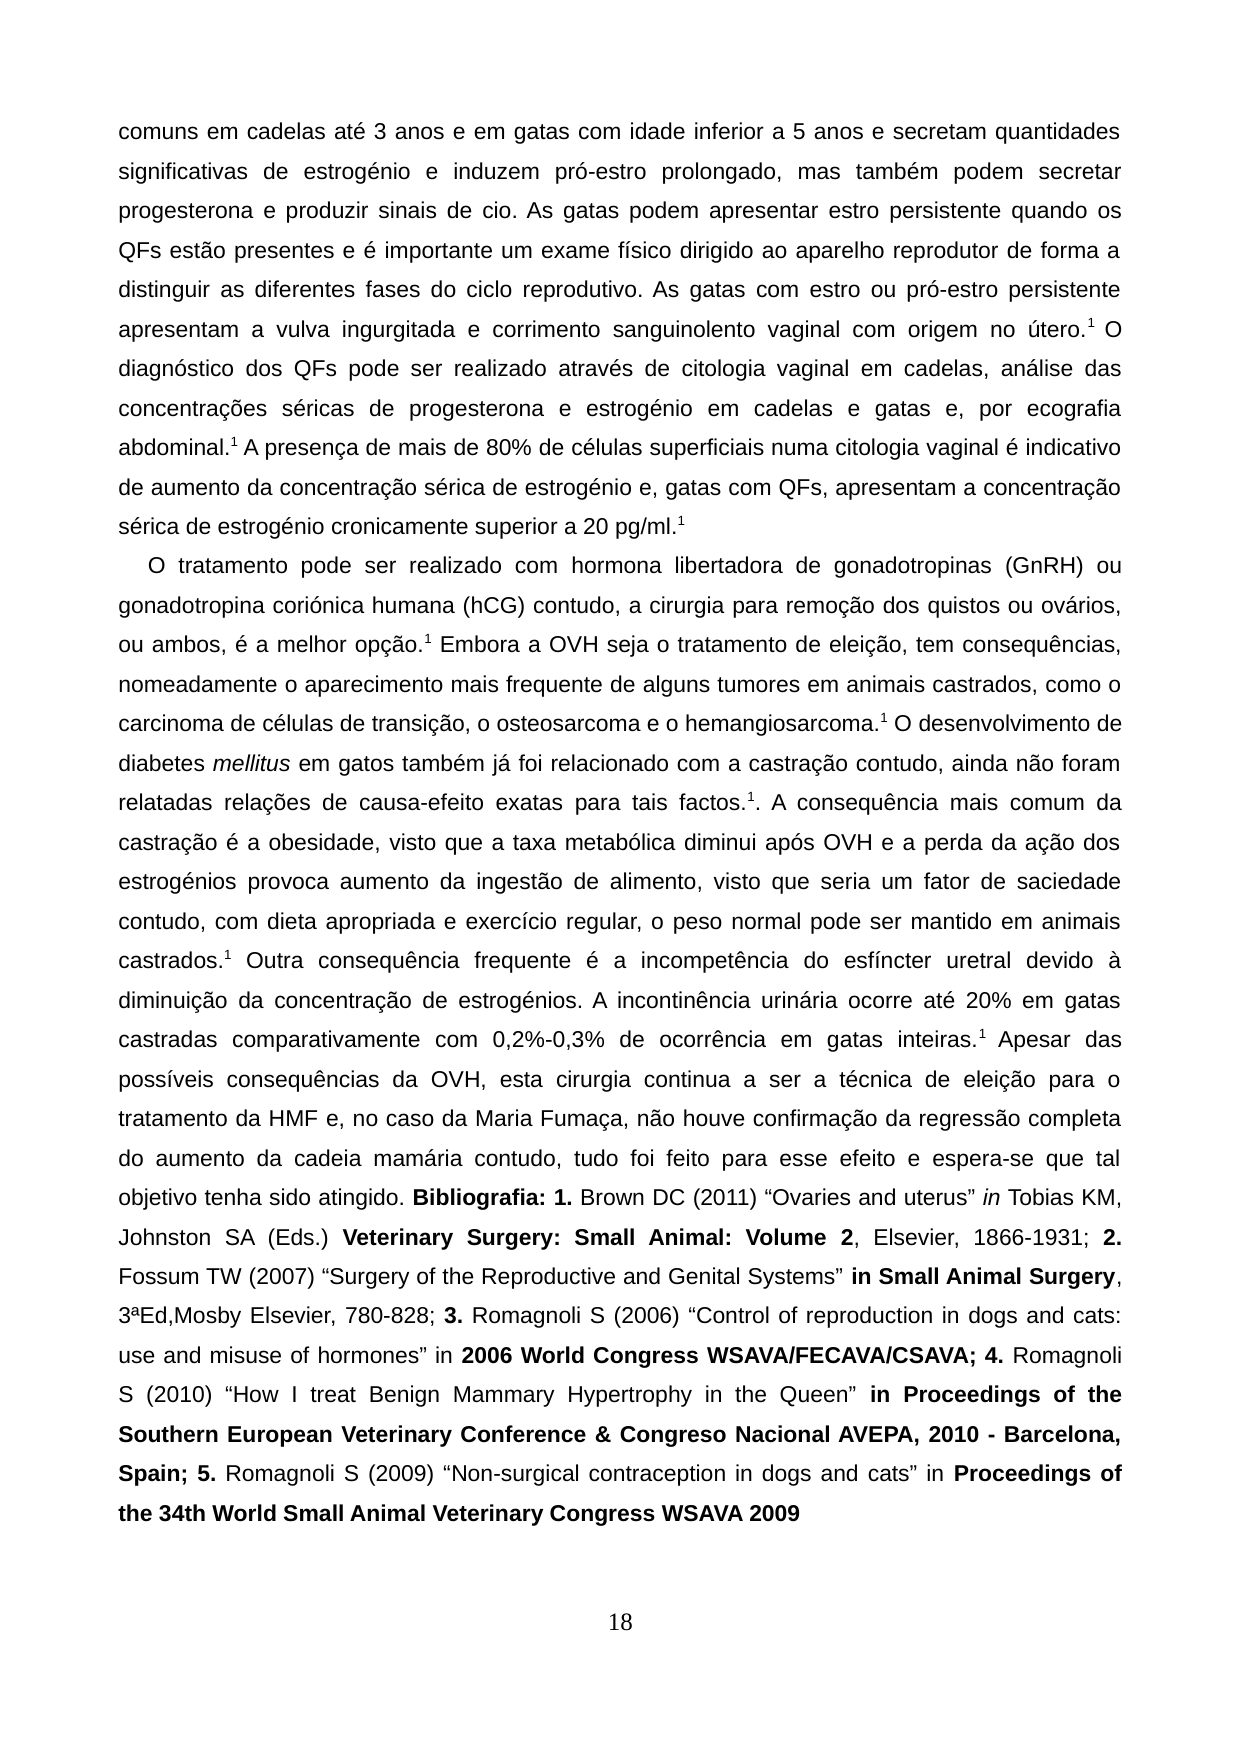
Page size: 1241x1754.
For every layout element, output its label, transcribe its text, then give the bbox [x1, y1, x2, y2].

text O tratamento pode ser realizado com hormona libertadora de gonadotropinas (GnRH) ou gonadotropina coriónica humana (hCG) contudo, a cirurgia para remoção dos quistos ou ovários, ou ambos, é a melhor opção.1 Embora a OVH seja o tratamento de eleição, tem consequências, nomeadamente o aparecimento mais frequente de alguns tumores em animais castrados, como o carcinoma de células de transição, o osteosarcoma e o hemangiosarcoma.1 O desenvolvimento de diabetes mellitus em gatos também já foi relacionado com a castração contudo, ainda não foram relatadas relações de causa-efeito exatas para tais factos.1. A consequência mais comum da castração é a obesidade, visto que a taxa metabólica diminui após OVH e a perda da ação dos estrogénios provoca aumento da ingestão de alimento, visto que seria um fator de saciedade contudo, com dieta apropriada e exercício regular, o peso normal pode ser mantido em animais castrados.1 Outra consequência frequente é a incompetência do esfíncter uretral devido à diminuição da concentração de estrogénios. A incontinência urinária ocorre até 20% em gatas castradas comparativamente com 0,2%-0,3% de ocorrência em gatas inteiras.1 Apesar das possíveis consequências da OVH, esta cirurgia continua a ser a técnica de eleição para o tratamento da HMF e, no caso da Maria Fumaça, não houve confirmação da regressão completa do aumento da cadeia mamária contudo, tudo foi feito para esse efeito e espera-se que tal objetivo tenha sido atingido. Bibliografia: 1. Brown DC (2011) “Ovaries and uterus” in Tobias KM, Johnston SA (Eds.) Veterinary Surgery: Small Animal: Volume 2, Elsevier, 1866-1931; 2. Fossum TW (2007) “Surgery of the Reproductive and Genital Systems” in Small Animal Surgery, 3ªEd,Mosby Elsevier, 780-828; 3. Romagnoli S (2006) “Control of reproduction in dogs and cats: use and misuse of hormones” in 2006 World Congress WSAVA/FECAVA/CSAVA; 4. Romagnoli S (2010) “How I treat Benign Mammary Hypertrophy in the Queen” in Proceedings of the Southern European Veterinary Conference & Congreso Nacional AVEPA, 2010 - Barcelona, Spain; 5. Romagnoli S (2009) “Non-surgical contraception in dogs and cats” in Proceedings of the 34th World Small Animal Veterinary Congress WSAVA 2009 [118, 552, 1122, 1526]
text comuns em cadelas até 3 anos e em gatas com idade inferior a 5 anos e secretam quantidades significativas de estrogénio e induzem pró-estro prolongado, mas também podem secretar progesterona e produzir sinais de cio. As gatas podem apresentar estro persistente quando os QFs estão presentes e é importante um exame físico dirigido ao aparelho reprodutor de forma a distinguir as diferentes fases do ciclo reprodutivo. As gatas com estro ou pró-estro persistente apresentam a vulva ingurgitada e corrimento sanguinolento vaginal com origem no útero.1 O diagnóstico dos QFs pode ser realizado através de citologia vaginal em cadelas, análise das concentrações séricas de progesterona e estrogénio em cadelas e gatas e, por ecografia abdominal.1 A presença de mais de 80% de células superficiais numa citologia vaginal é indicativo de aumento da concentração sérica de estrogénio e, gatas com QFs, apresentam a concentração sérica de estrogénio cronicamente superior a 20 pg/ml.1 [118, 118, 1122, 539]
